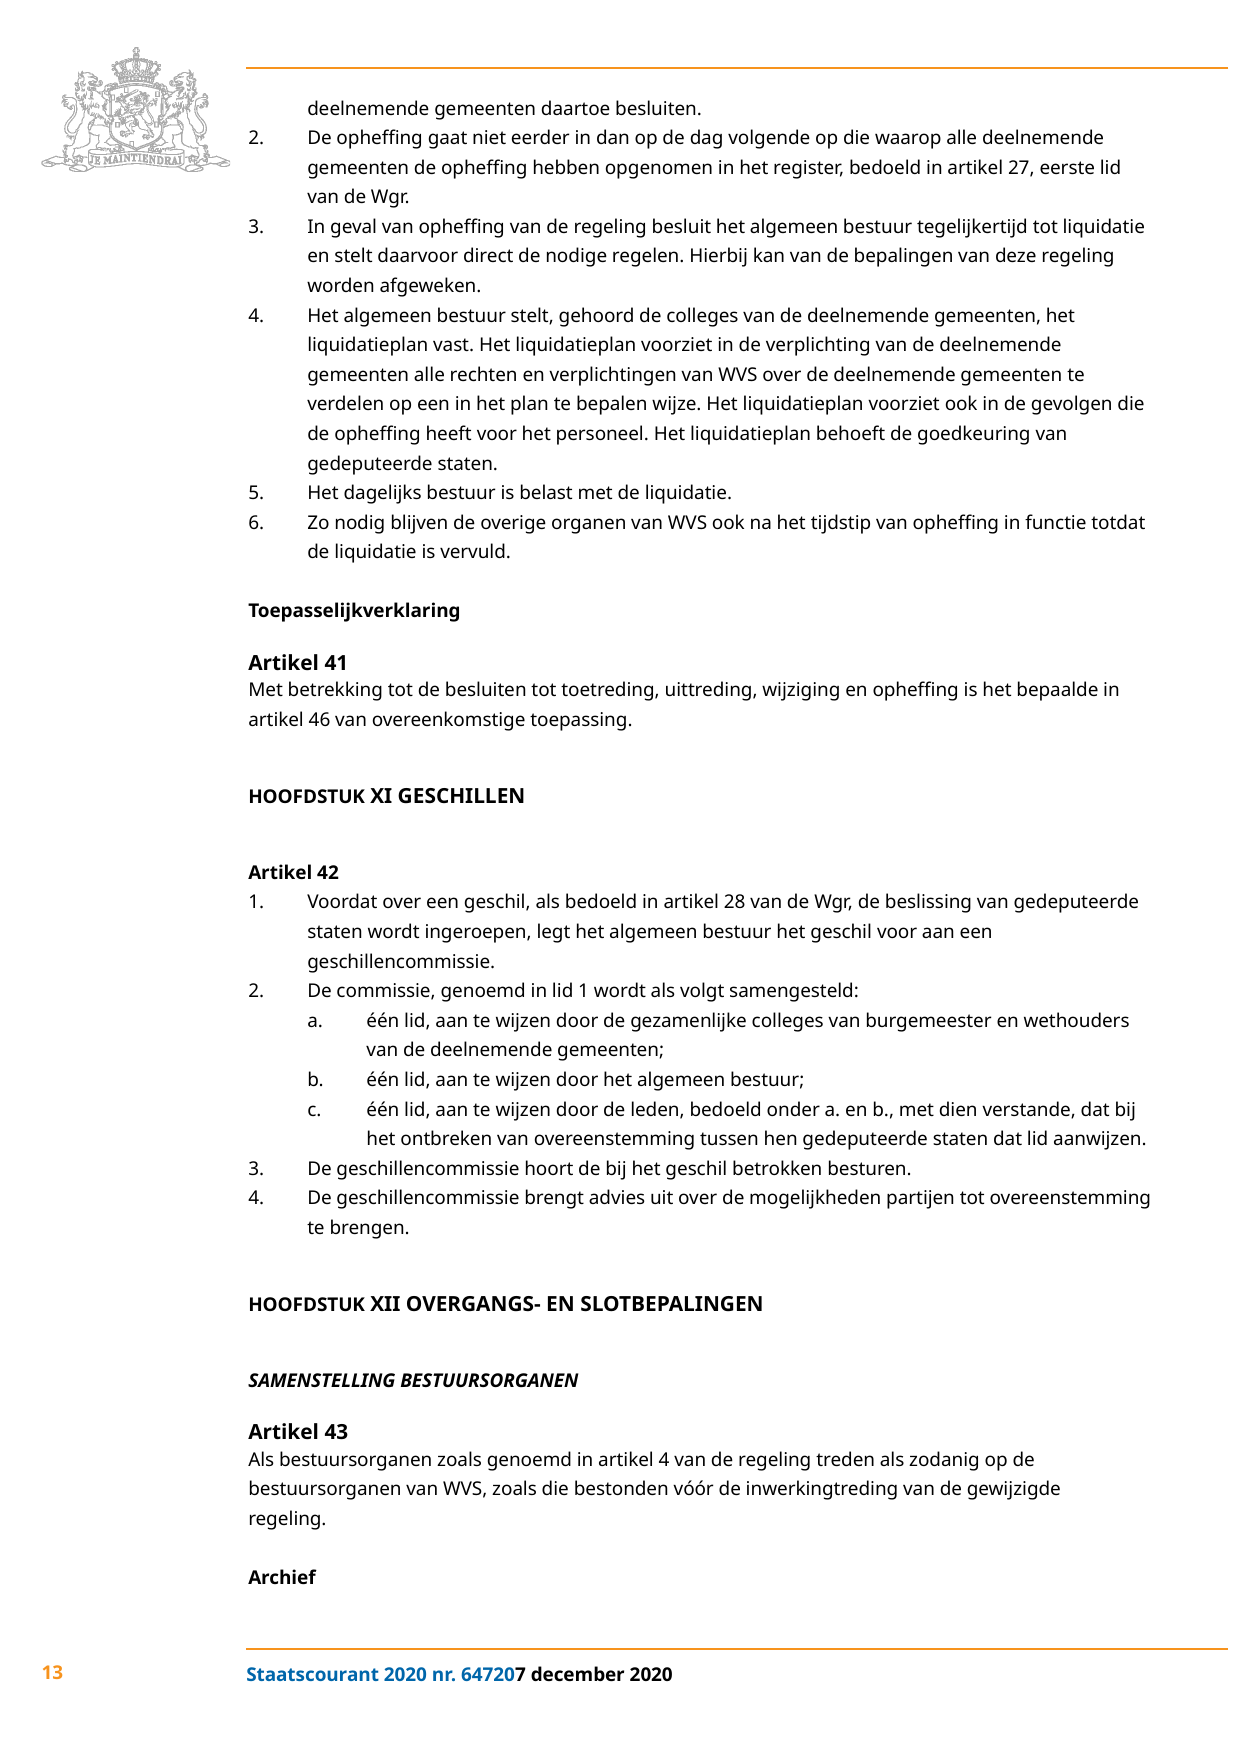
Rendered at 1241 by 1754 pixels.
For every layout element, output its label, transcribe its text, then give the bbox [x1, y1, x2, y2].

list De opheffing gaat niet eerder in dan op de dag volgende op die waarop alle deelnemende gemeenten de opheffing hebben opgenomen in het register, bedoeld in artikel 27, eerste lid van de Wgr. [248, 124, 1152, 209]
text SAMENSTELLING BESTUURSORGANEN [248, 1367, 1152, 1393]
text Artikel 43 [248, 1417, 1152, 1446]
text regeling. [248, 1505, 1152, 1531]
text bestuursorganen van WVS, zoals die bestonden vóór de inwerkingtreding van de gewijzigde [248, 1475, 1152, 1501]
list In geval van opheffing van de regeling besluit het algemeen bestuur tegelijkertijd tot liquidatie en stelt daarvoor direct de nodige regelen. Hierbij kan van de bepalingen van deze regeling worden afgeweken. [248, 213, 1152, 298]
list één lid, aan te wijzen door de gezamenlijke colleges van burgemeester en wethouders van de deelnemende gemeenten; [307, 1007, 1152, 1062]
text Artikel 41 [248, 648, 1152, 677]
text Toepasselijkverklaring [248, 598, 1152, 623]
text Archief [248, 1564, 1152, 1590]
list Zo nodig blijven de overige organen van WVS ook na het tijdstip van opheffing in functie totdat de liquidatie is vervuld. [248, 509, 1152, 564]
list Het dagelijks bestuur is belast met de liquidatie. [248, 479, 1152, 505]
list deelnemende gemeenten daartoe besluiten. [248, 95, 1152, 121]
list Het algemeen bestuur stelt, gehoord de colleges van de deelnemende gemeenten, het liquidatieplan vast. Het liquidatieplan voorziet in de verplichting van de deelnemende gemeenten alle rechten en verplichtingen van WVS over de deelnemende gemeenten te verdelen op een in het plan te bepalen wijze. Het liquidatieplan voorziet ook in de gevolgen die de opheffing heeft voor het personeel. Het liquidatieplan behoeft de goedkeuring van gedeputeerde staten. [248, 302, 1152, 476]
list één lid, aan te wijzen door het algemeen bestuur; [307, 1066, 1152, 1092]
text Als bestuursorganen zoals genoemd in artikel 4 van de regeling treden als zodanig op de [248, 1446, 1152, 1472]
text HOOFDSTUK XI GESCHILLEN [248, 781, 1152, 810]
list één lid, aan te wijzen door de leden, bedoeld onder a. en b., met dien verstande, dat bij het ontbreken van overeenstemming tussen hen gedeputeerde staten dat lid aanwijzen. [307, 1096, 1152, 1151]
text Artikel 42 [248, 859, 1152, 885]
text Met betrekking tot de besluiten tot toetreding, uittreding, wijziging en opheffing is het bepaalde in artikel 46 van overeenkomstige toepassing. [248, 677, 1152, 732]
list Voordat over een geschil, als bedoeld in artikel 28 van de Wgr, de beslissing van gedeputeerde staten wordt ingeroepen, legt het algemeen bestuur het geschil voor aan een geschillencommissie. [248, 889, 1152, 973]
list De geschillencommissie brengt advies uit over de mogelijkheden partijen tot overeenstemming te brengen. [248, 1184, 1152, 1240]
text HOOFDSTUK XII OVERGANGS- EN SLOTBEPALINGEN [248, 1289, 1152, 1318]
list De commissie, genoemd in lid 1 wordt als volgt samengesteld: [248, 977, 1152, 1003]
picture [41, 47, 231, 172]
list De geschillencommissie hoort de bij het geschil betrokken besturen. [248, 1155, 1152, 1181]
